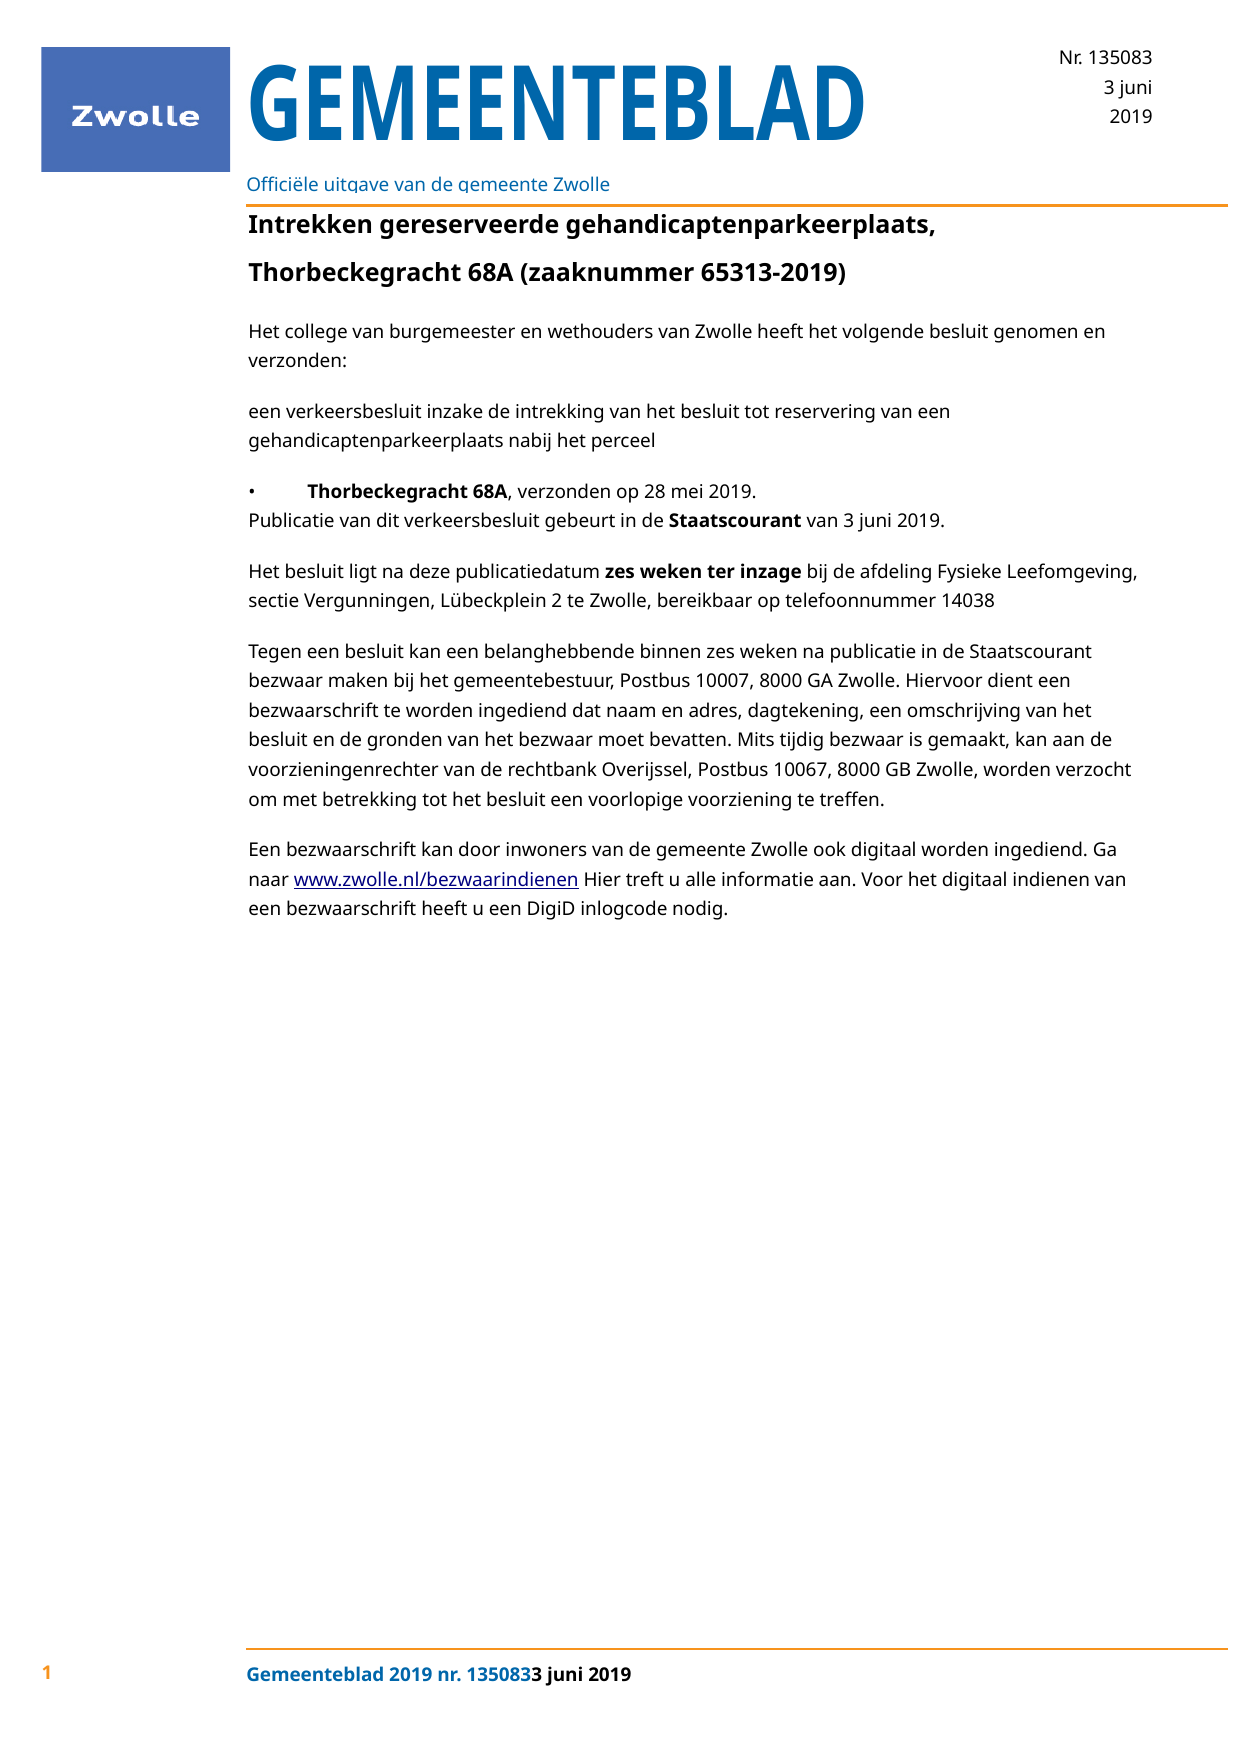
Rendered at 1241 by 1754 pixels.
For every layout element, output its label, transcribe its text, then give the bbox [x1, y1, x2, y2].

text Het college van burgemeester en wethouders van Zwolle heeft het volgende besluit genomen en verzonden: [248, 318, 1152, 373]
picture [41, 47, 231, 172]
text Publicatie van dit verkeersbesluit gebeurt in de Staatscourant van 3 juni 2019. [248, 507, 1152, 533]
text Intrekken gereserveerde gehandicaptenparkeerplaats, Thorbeckegracht 68A (zaaknummer 65313-2019) [248, 207, 1152, 288]
text een verkeersbesluit inzake de intrekking van het besluit tot reservering van een gehandicaptenparkeerplaats nabij het perceel [248, 398, 1152, 453]
text Het besluit ligt na deze publicatiedatum zes weken ter inzage bij de afdeling Fysieke Leefomgeving, sectie Vergunningen, Lübeckplein 2 te Zwolle, bereikbaar op telefoonnummer 14038 [248, 558, 1152, 613]
text Een bezwaarschrift kan door inwoners van de gemeente Zwolle ook digitaal worden ingediend. Ga naar www.zwolle.nl/bezwaarindienen Hier treft u alle informatie aan. Voor het digitaal indienen van een bezwaarschrift heeft u een DigiD inlogcode nodig. [248, 836, 1152, 921]
text Tegen een besluit kan een belanghebbende binnen zes weken na publicatie in de Staatscourant bezwaar maken bij het gemeentebestuur, Postbus 10007, 8000 GA Zwolle. Hiervoor dient een bezwaarschrift te worden ingediend dat naam en adres, dagtekening, een omschrijving van het besluit en de gronden van het bezwaar moet bevatten. Mits tijdig bezwaar is gemaakt, kan aan de voorzieningenrechter van de rechtbank Overijssel, Postbus 10067, 8000 GB Zwolle, worden verzocht om met betrekking tot het besluit een voorlopige voorziening te treffen. [248, 638, 1152, 812]
list Thorbeckegracht 68A, verzonden op 28 mei 2019. [248, 478, 1152, 504]
